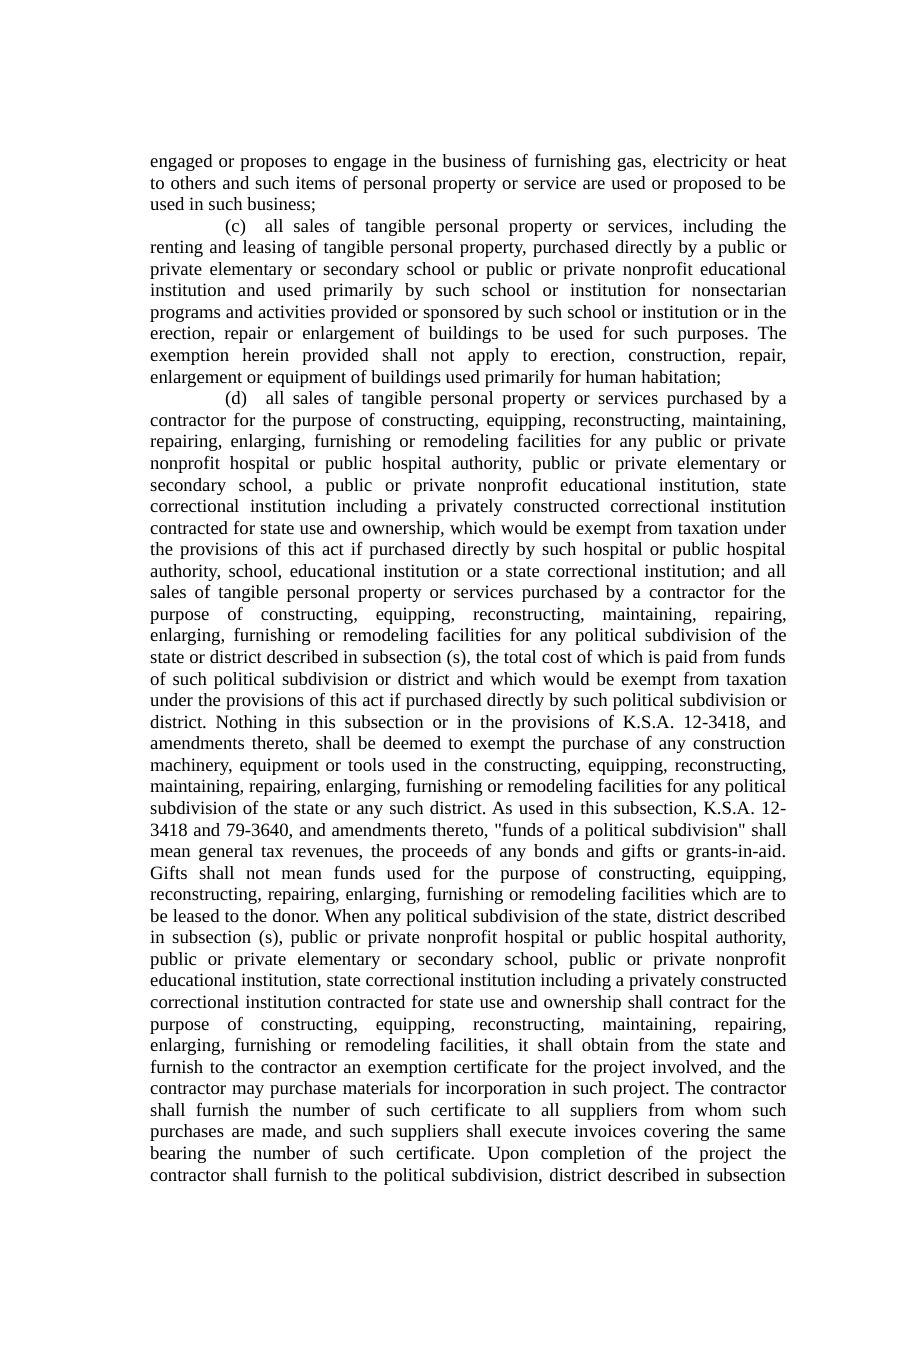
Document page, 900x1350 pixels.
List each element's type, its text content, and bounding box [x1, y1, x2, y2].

text (d) all sales of tangible personal property or services purchased by a contractor for the purpose of constructing, equipping, reconstructing, maintaining, repairing, enlarging, furnishing or remodeling facilities for any public or private nonprofit hospital or public hospital authority, public or private elementary or secondary school, a public or private nonprofit educational institution, state correctional institution including a privately constructed correctional institution contracted for state use and ownership, which would be exempt from taxation under the provisions of this act if purchased directly by such hospital or public hospital authority, school, educational institution or a state correctional institution; and all sales of tangible personal property or services purchased by a contractor for the purpose of constructing, equipping, reconstructing, maintaining, repairing, enlarging, furnishing or remodeling facilities for any political subdivision of the state or district described in subsection (s), the total cost of which is paid from funds of such political subdivision or district and which would be exempt from taxation under the provisions of this act if purchased directly by such political subdivision or district. Nothing in this subsection or in the provisions of K.S.A. 12-3418, and amendments thereto, shall be deemed to exempt the purchase of any construction machinery, equipment or tools used in the constructing, equipping, reconstructing, maintaining, repairing, enlarging, furnishing or remodeling facilities for any political subdivision of the state or any such district. As used in this subsection, K.S.A. 12-3418 and 79-3640, and amendments thereto, "funds of a political subdivision" shall mean general tax revenues, the proceeds of any bonds and gifts or grants-in-aid. Gifts shall not mean funds used for the purpose of constructing, equipping, reconstructing, repairing, enlarging, furnishing or remodeling facilities which are to be leased to the donor. When any political subdivision of the state, district described in subsection (s), public or private nonprofit hospital or public hospital authority, public or private elementary or secondary school, public or private nonprofit educational institution, state correctional institution including a privately constructed correctional institution contracted for state use and ownership shall contract for the purpose of constructing, equipping, reconstructing, maintaining, repairing, enlarging, furnishing or remodeling facilities, it shall obtain from the state and furnish to the contractor an exemption certificate for the project involved, and the contractor may purchase materials for incorporation in such project. The contractor shall furnish the number of such certificate to all suppliers from whom such purchases are made, and such suppliers shall execute invoices covering the same bearing the number of such certificate. Upon completion of the project the contractor shall furnish to the political subdivision, district described in subsection [150, 387, 787, 1185]
text (c) all sales of tangible personal property or services, including the renting and leasing of tangible personal property, purchased directly by a public or private elementary or secondary school or public or private nonprofit educational institution and used primarily by such school or institution for nonsectarian programs and activities provided or sponsored by such school or institution or in the erection, repair or enlargement of buildings to be used for such purposes. The exemption herein provided shall not apply to erection, construction, repair, enlargement or equipment of buildings used primarily for human habitation; [150, 215, 787, 387]
text engaged or proposes to engage in the business of furnishing gas, electricity or heat to others and such items of personal property or service are used or proposed to be used in such business; [150, 150, 787, 215]
